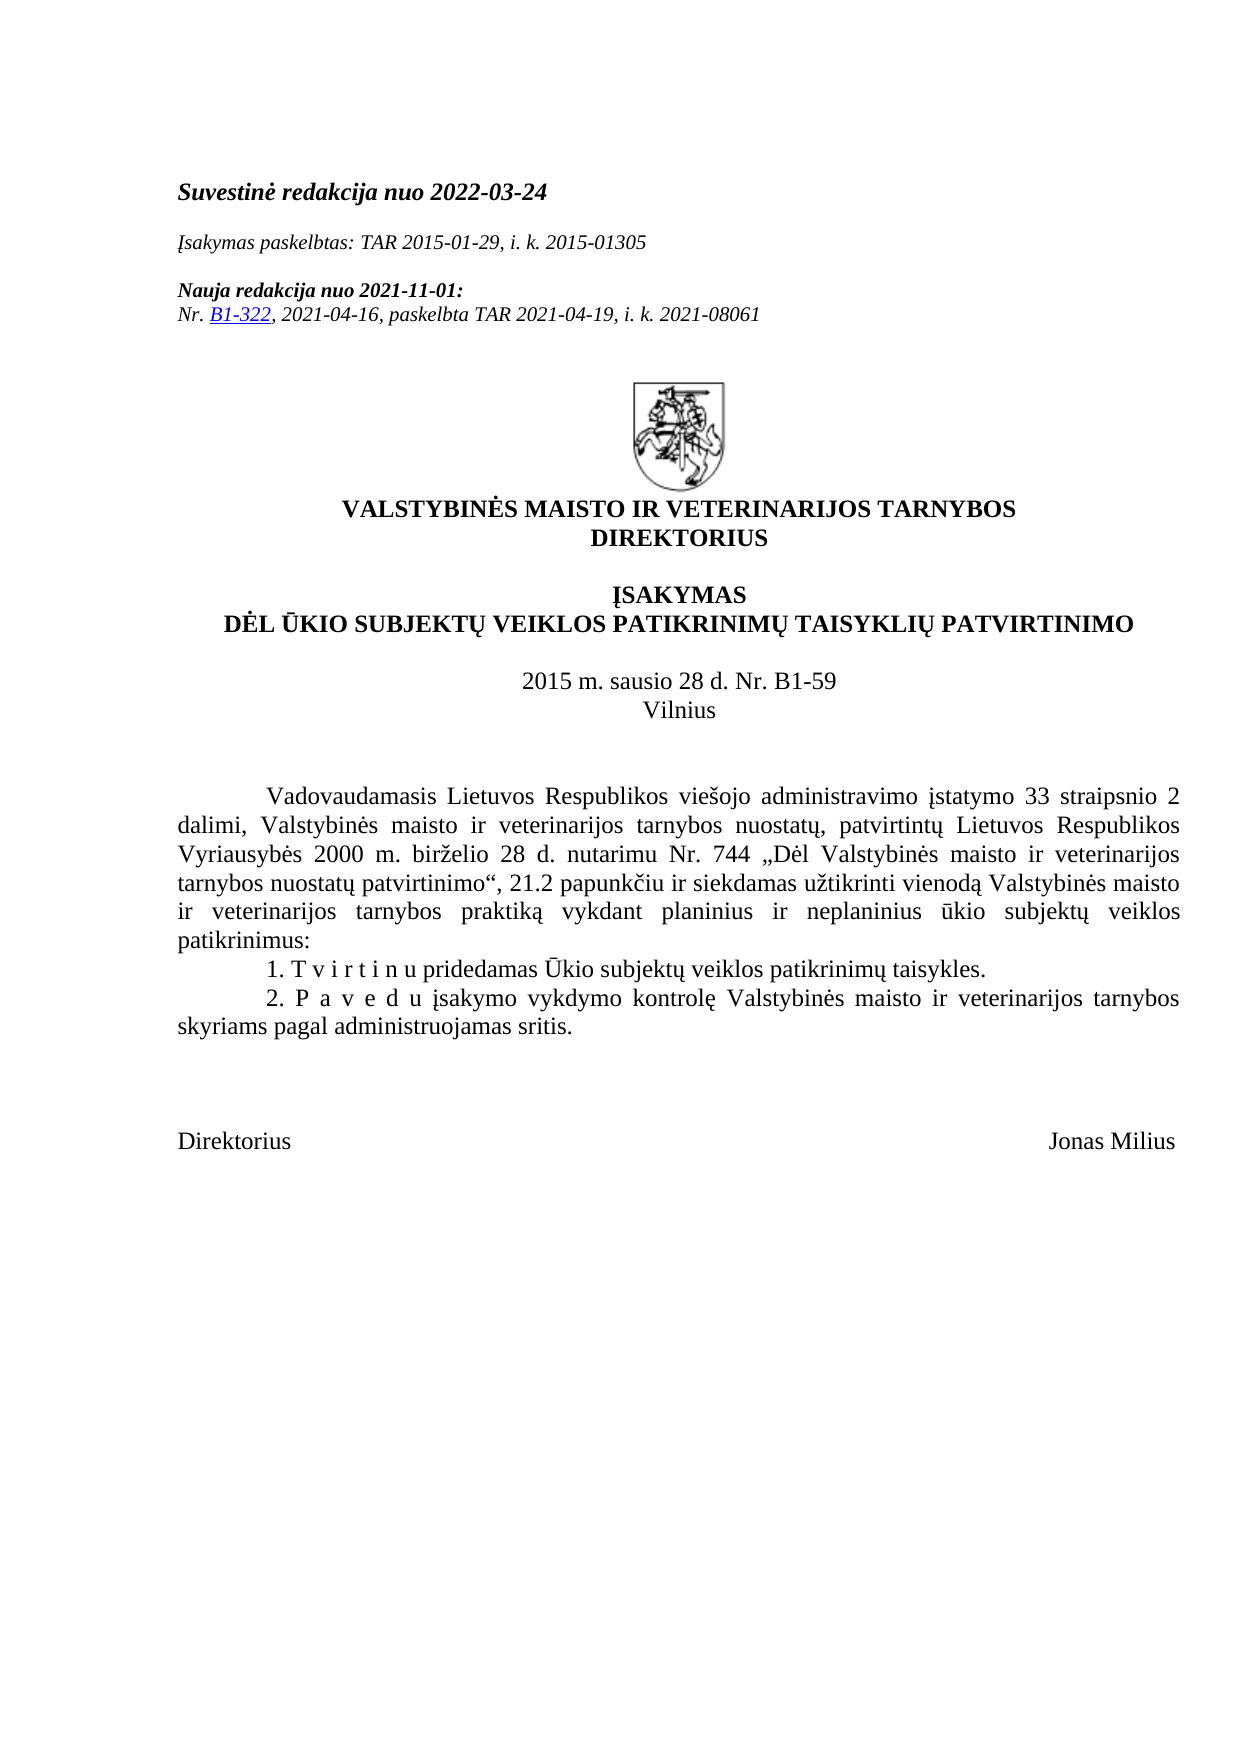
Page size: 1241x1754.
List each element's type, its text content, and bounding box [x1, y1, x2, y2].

text 2. P a v e d u įsakymo vykdymo kontrolę Valstybinės maisto ir veterinarijos tarnybos skyriams pagal administruojamas sritis. [177, 983, 1181, 1040]
text Nr. B1-322, 2021-04-16, paskelbta TAR 2021-04-19, i. k. 2021-08061 [177, 302, 1181, 326]
text 1. T v i r t i n u pridedamas Ūkio subjektų veiklos patikrinimų taisykles. [177, 954, 1181, 983]
text DĖL ŪKIO SUBJEKTŲ VEIKLOS PATIKRINIMŲ TAISYKLIŲ PATVIRTINIMO [177, 609, 1181, 638]
text Direktorius Jonas Milius [177, 1126, 1181, 1155]
text ĮSAKYMAS [177, 580, 1181, 609]
text VALSTYBINĖS MAISTO IR VETERINARIJOS TARNYBOS [177, 494, 1181, 523]
text Įsakymas paskelbtas: TAR 2015-01-29, i. k. 2015-01305 [177, 230, 1181, 254]
text Nauja redakcija nuo 2021-11-01: [177, 278, 1181, 302]
text Vadovaudamasis Lietuvos Respublikos viešojo administravimo įstatymo 33 straipsnio 2 dalimi, Valstybinės maisto ir veterinarijos tarnybos nuostatų, patvirtintų Lietuvos Respublikos Vyriausybės 2000 m. birželio 28 d. nutarimu Nr. 744 „Dėl Valstybinės maisto ir veterinarijos tarnybos nuostatų patvirtinimo“, 21.2 papunkčiu ir siekdamas užtikrinti vienodą Valstybinės maisto ir veterinarijos tarnybos praktiką vykdant planinius ir neplaninius ūkio subjektų veiklos patikrinimus: [177, 781, 1181, 954]
text Suvestinė redakcija nuo 2022-03-24 [177, 177, 1181, 206]
text Vilnius [177, 695, 1181, 724]
text DIREKTORIUS [177, 523, 1181, 551]
text 2015 m. sausio 28 d. Nr. B1-59 [177, 666, 1181, 695]
